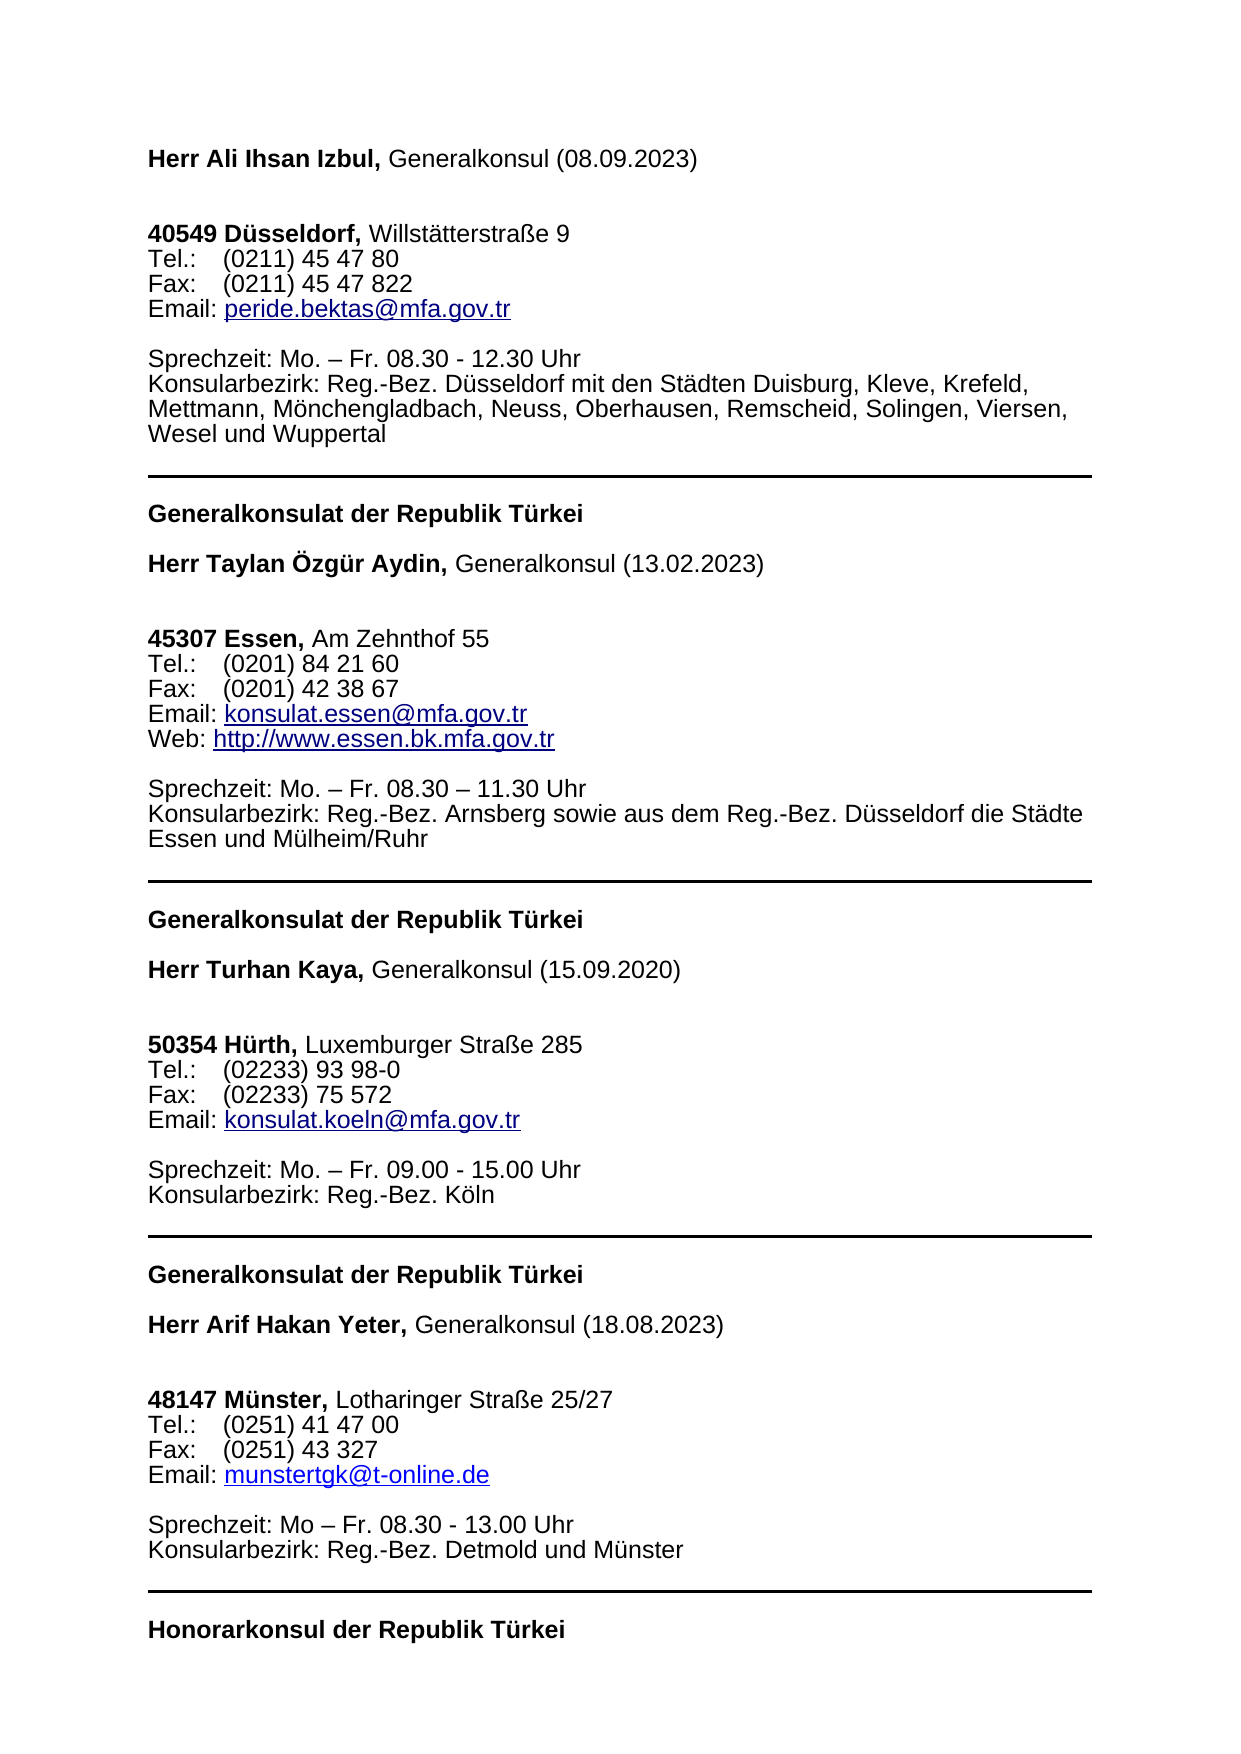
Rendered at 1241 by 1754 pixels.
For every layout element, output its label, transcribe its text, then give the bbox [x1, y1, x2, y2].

text Herr Ali Ihsan Izbul, Generalkonsul (08.09.2023) [148, 148, 1092, 173]
text Email: konsulat.koeln@mfa.gov.tr [148, 1108, 1092, 1133]
text Email: konsulat.essen@mfa.gov.tr [148, 703, 1092, 728]
text 50354 Hürth, Luxemburger Straße 285 [148, 1033, 1092, 1058]
text Herr Turhan Kaya, Generalkonsul (15.09.2020) [148, 958, 1092, 983]
text Konsularbezirk: Reg.-Bez. Köln [148, 1183, 1092, 1208]
text Generalkonsulat der Republik Türkei [148, 503, 1092, 528]
text Fax: (02233) 75 572 [148, 1083, 1092, 1108]
text Tel.: (02233) 93 98-0 [148, 1058, 1092, 1083]
text Herr Arif Hakan Yeter, Generalkonsul (18.08.2023) [148, 1313, 1092, 1338]
text Fax: (0211) 45 47 822 [148, 273, 1092, 298]
text Sprechzeit: Mo. – Fr. 08.30 - 12.30 Uhr [148, 348, 1092, 373]
text Tel.: (0251) 41 47 00 [148, 1413, 1092, 1438]
text Konsularbezirk: Reg.-Bez. Arnsberg sowie aus dem Reg.-Bez. Düsseldorf die Städte Essen und Mülheim/Ruhr [148, 803, 1092, 853]
text Fax: (0251) 43 327 [148, 1438, 1092, 1463]
text Tel.: (0201) 84 21 60 [148, 653, 1092, 678]
text 48147 Münster, Lotharinger Straße 25/27 [148, 1388, 1092, 1413]
text Sprechzeit: Mo. – Fr. 09.00 - 15.00 Uhr [148, 1158, 1092, 1183]
text Generalkonsulat der Republik Türkei [148, 908, 1092, 933]
text Konsularbezirk: Reg.-Bez. Detmold und Münster [148, 1538, 1092, 1563]
text Herr Taylan Özgür Aydin, Generalkonsul (13.02.2023) [148, 553, 1092, 578]
text 40549 Düsseldorf, Willstätterstraße 9 [148, 223, 1092, 248]
text Sprechzeit: Mo – Fr. 08.30 - 13.00 Uhr [148, 1513, 1092, 1538]
text Tel.: (0211) 45 47 80 [148, 248, 1092, 273]
text Email: peride.bektas@mfa.gov.tr [148, 298, 1092, 323]
text Generalkonsulat der Republik Türkei [148, 1263, 1092, 1288]
text Web: http://www.essen.bk.mfa.gov.tr [148, 728, 1092, 753]
text Fax: (0201) 42 38 67 [148, 678, 1092, 703]
text Email: munstertgk@t-online.de [148, 1463, 1092, 1488]
text Konsularbezirk: Reg.-Bez. Düsseldorf mit den Städten Duisburg, Kleve, Krefeld, Mettmann, Mönchengladbach, Neuss, Oberhausen, Remscheid, Solingen, Viersen, Wesel und Wuppertal [148, 373, 1092, 448]
text Honorarkonsul der Republik Türkei [148, 1618, 1092, 1643]
text Sprechzeit: Mo. – Fr. 08.30 – 11.30 Uhr [148, 778, 1092, 803]
text 45307 Essen, Am Zehnthof 55 [148, 628, 1092, 653]
